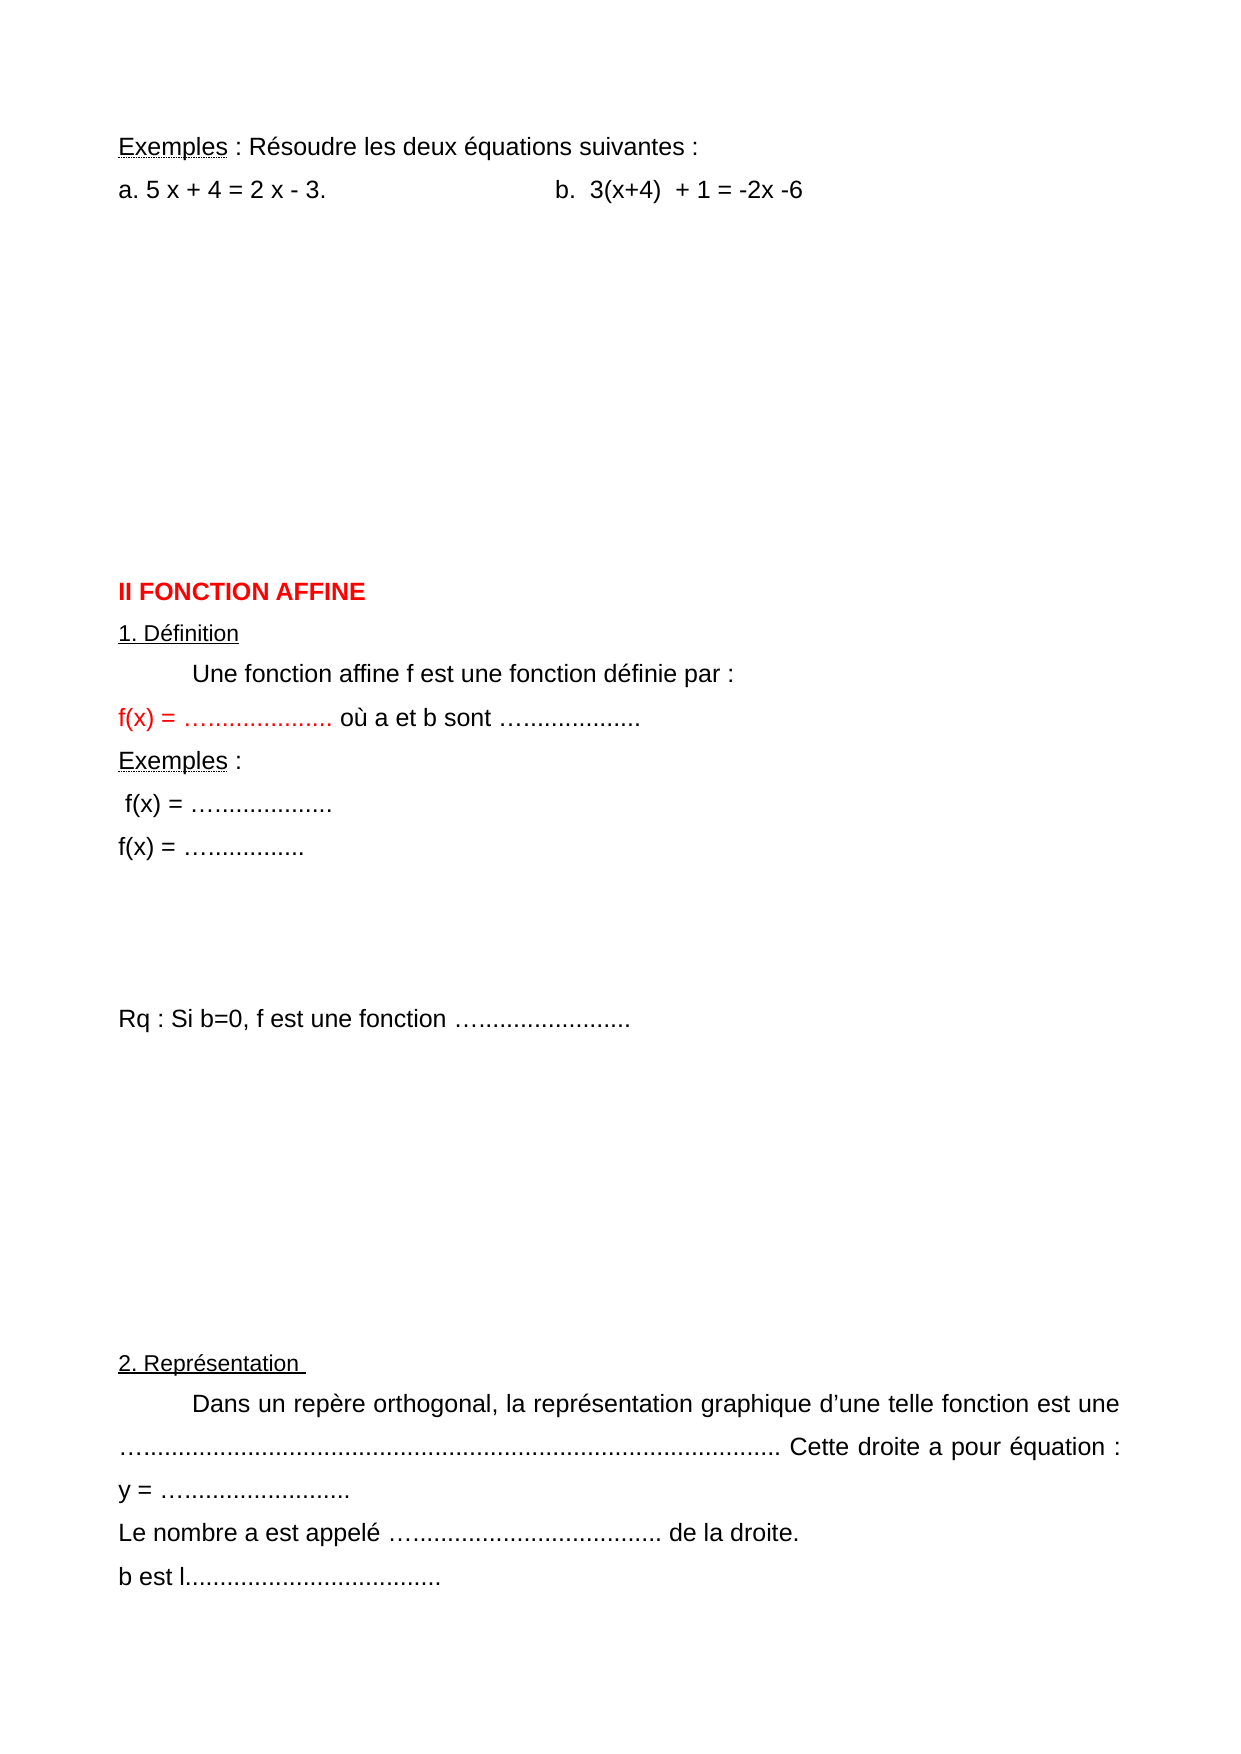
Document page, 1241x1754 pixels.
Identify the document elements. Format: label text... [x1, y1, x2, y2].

text Rq : Si b=0, f est une fonction …...................... [118, 1004, 1122, 1033]
text Le nombre a est appelé ….................................... de la droite. [118, 1518, 1122, 1547]
text Exemples : Résoudre les deux équations suivantes : [118, 132, 1122, 160]
text II FONCTION AFFINE [118, 577, 1122, 606]
text 1. Définition [118, 620, 1122, 646]
text 2. Représentation [118, 1349, 1122, 1376]
text a. 5 x + 4 = 2 x - 3. b. 3(x+4) + 1 = -2x -6 [118, 175, 1122, 203]
text Dans un repère orthogonal, la représentation graphique d’une telle fonction est une …............................................................................................ Cette droite a pour équation : y = …........................ [118, 1389, 1122, 1504]
text f(x) = ….................. où a et b sont …................. [118, 703, 1122, 731]
text b est l..................................... [118, 1561, 1122, 1590]
text f(x) = …................. [118, 789, 1122, 818]
text f(x) = ….............. [118, 832, 1122, 861]
text Une fonction affine f est une fonction définie par : [118, 659, 1122, 688]
text Exemples : [118, 746, 1122, 774]
